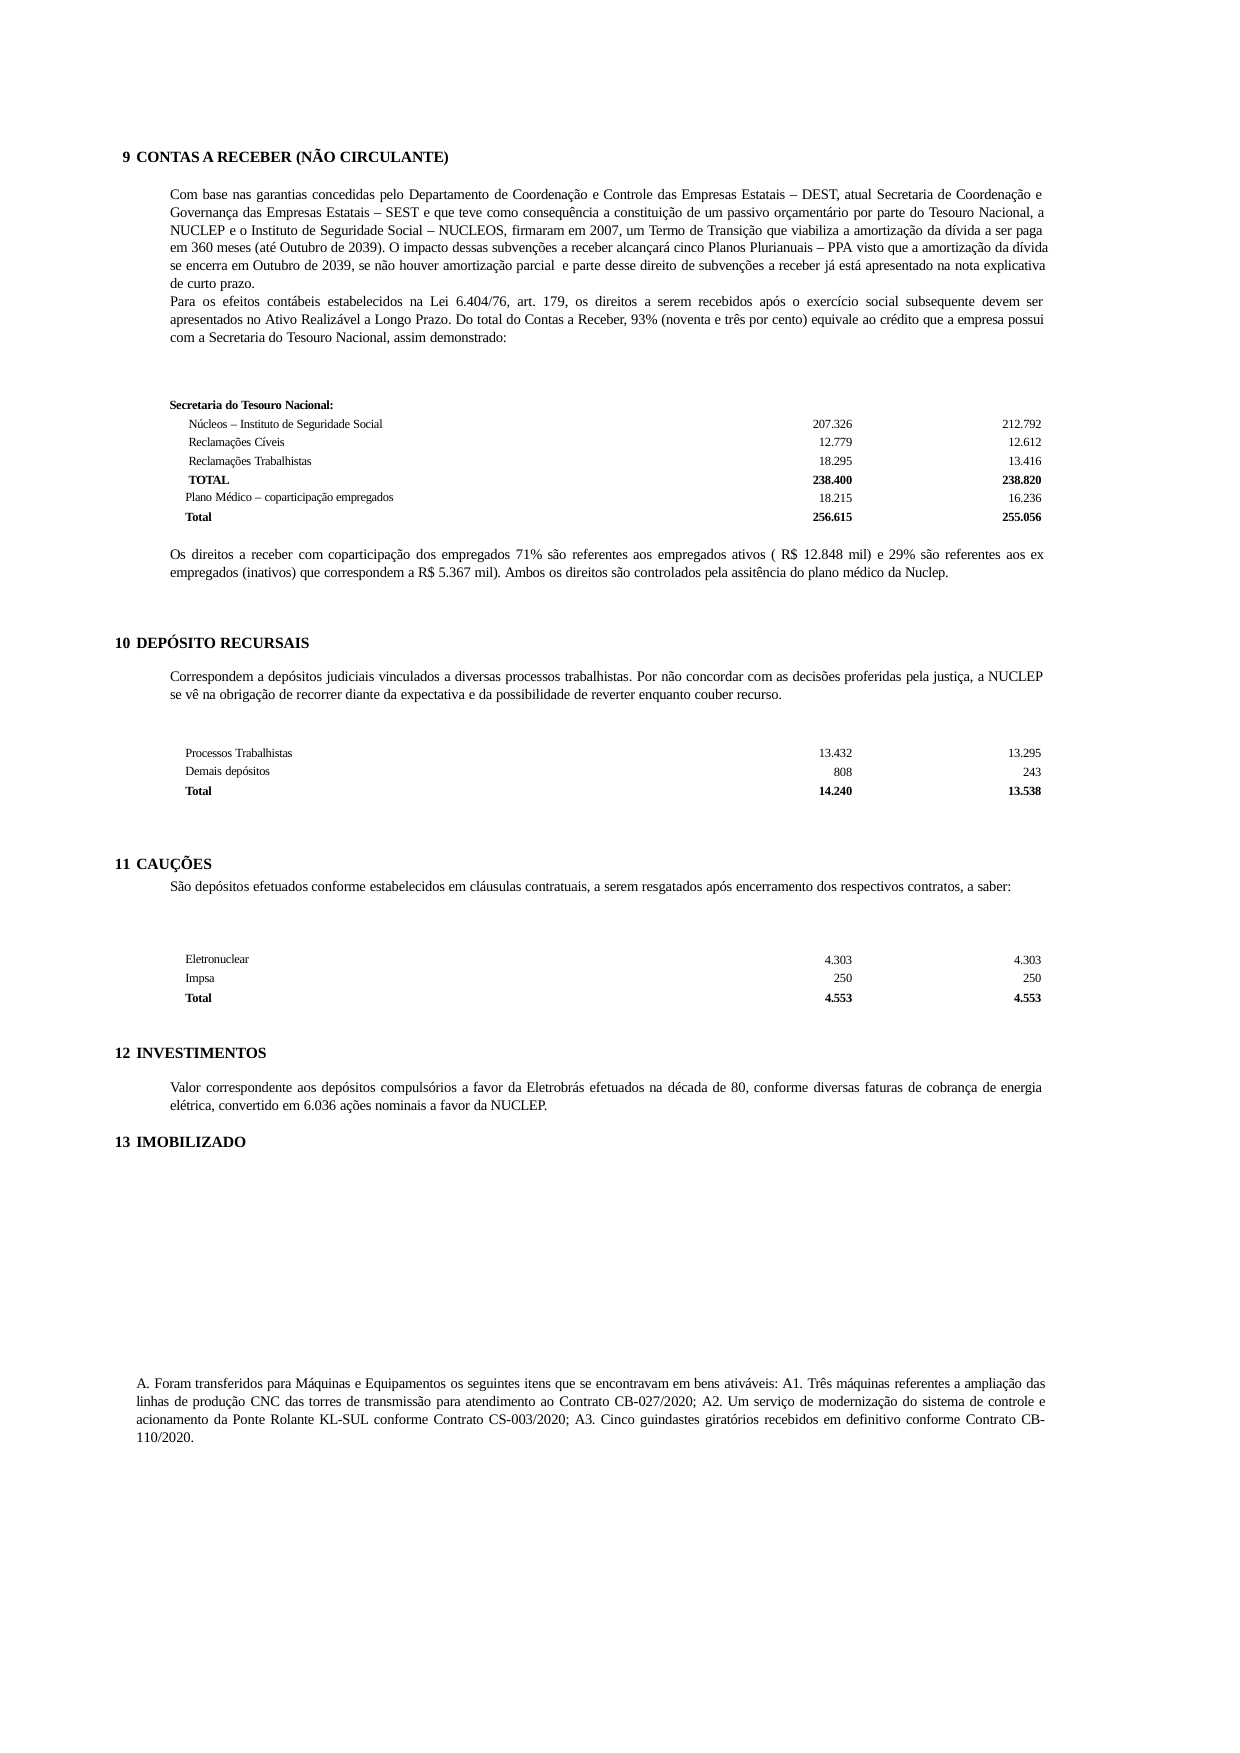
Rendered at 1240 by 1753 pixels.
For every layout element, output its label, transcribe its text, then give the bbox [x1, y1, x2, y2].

text 238.820 [1002, 474, 1066, 487]
text 3 IMOBILIZADO [122, 1134, 265, 1151]
text se encerra em Outubro de 2039, se não houver amortização parcial e parte desse direito de subvenções a receber já está apresentado na nota explicativa [170, 258, 1066, 274]
text Reclamações Trabalhistas [188, 454, 336, 468]
text 13.416 [1008, 455, 1066, 468]
text São depósitos efetuados conforme estabelecidos em cláusulas contratuais, a serem resgatados após encerramento dos respectivos contratos, a saber: [170, 879, 1029, 895]
text Setembro 2021 [773, 728, 861, 742]
text 1 [114, 1044, 122, 1062]
text Os direitos a receber com coparticipação dos empregados 71% são referentes aos empregados ativos ( R$ 12.848 mil) e 29% são referentes aos ex [170, 547, 1066, 562]
text Total [185, 511, 416, 524]
text 16.236 [1008, 492, 1066, 505]
text Correspondem a depósitos judiciais vinculados a diversas processos trabalhistas. Por não concordar com as decisões proferidas pela justiça, a NUCLEP [170, 669, 1065, 685]
text 4.553 [1014, 992, 1047, 1005]
text 207.326 [813, 418, 877, 431]
text Dezembro 2020 [957, 935, 1066, 948]
text Total [185, 785, 318, 798]
text 250 [1023, 972, 1066, 986]
text 18.295 [819, 455, 877, 468]
text 9 [122, 148, 136, 166]
text 255.056 [1002, 511, 1066, 524]
text de curto prazo. [170, 276, 1066, 292]
text 256.615 [813, 511, 877, 524]
text em 360 meses (até Outubro de 2039). O impacto dessas subvenções a receber alcançará cinco Planos Plurianuais – PPA visto que a amortização da dívida [170, 240, 1066, 256]
text linhas de produção CNC das torres de transmissão para atendimento ao Contrato CB-027/2020; A2. Um serviço de modernização do sistema de controle e [136, 1394, 1066, 1410]
text COMPOSIÇÃO [185, 936, 294, 949]
text 250 [834, 972, 877, 986]
text 13.295 [1008, 747, 1066, 760]
text Valor correspondente aos depósitos compulsórios a favor da Eletrobrás efetuados na década de 80, conforme diversas faturas de cobrança de energia [170, 1080, 1066, 1096]
text 13.538 [1008, 785, 1047, 798]
text Impsa [185, 972, 294, 985]
text 4.303 [824, 954, 877, 967]
text Dezembro 2020 [957, 379, 1049, 393]
text TOTAL [188, 474, 237, 487]
text 0 DEPÓSITO RECURSAIS [122, 635, 334, 652]
text A. Foram transferidos para Máquinas e Equipamentos os seguintes itens que se encontravam em bens ativáveis: A1. Três máquinas referentes a ampliação das [136, 1376, 1066, 1392]
text Reclamações Cíveis [188, 436, 406, 449]
text Eletronuclear [185, 953, 294, 967]
text 10/2020. [143, 1430, 219, 1446]
text Setembro 2021 [773, 935, 877, 948]
text NUCLEP e o Instituto de Seguridade Social – NUCLEOS, firmaram em 2007, um Termo de Transição que viabiliza a amortização da dívida a ser paga [170, 222, 1066, 238]
text empregados (inativos) que correspondem a R$ 5.367 mil). Ambos os direitos são controlados pela assitência do plano médico da Nuclep. [170, 565, 1066, 580]
text Total [185, 992, 219, 1005]
text 4.303 [1014, 954, 1066, 967]
text Composição [185, 729, 258, 742]
text 212.792 [1002, 418, 1066, 431]
text Dezembro 2020 [957, 728, 1066, 742]
text Núcleos – Instituto de Seguridade Social [188, 417, 406, 431]
text elétrica, convertido em 6.036 ações nominais a favor da NUCLEP. [170, 1098, 1066, 1114]
text 1 [136, 1430, 143, 1446]
text Secretaria do Tesouro Nacional: [169, 399, 406, 412]
text 13.432 [819, 747, 877, 760]
text Setembro 2021 [773, 379, 861, 393]
text 243 [1023, 766, 1066, 779]
text Com base nas garantias concedidas pelo Departamento de Coordenação e Controle das Empresas Estatais – DEST, atual Secretaria de Coordenação e [170, 187, 1066, 202]
text 12.612 [1008, 436, 1066, 449]
text Governança das Empresas Estatais – SEST e que teve como consequência a constituição de um passivo orçamentário por parte do Tesouro Nacional, a [170, 204, 1066, 220]
text 1 [114, 856, 122, 873]
text acionamento da Ponte Rolante KL-SUL conforme Contrato CS-003/2020; A3. Cinco guindastes giratórios recebidos em definitivo conforme Contrato CB- [136, 1412, 1066, 1428]
text Direitos a Receber de Longo Prazo [169, 378, 406, 393]
text 1 [114, 1134, 122, 1151]
text Para os efeitos contábeis estabelecidos na Lei 6.404/76, art. 179, os direitos a serem recebidos após o exercício social subsequente devem ser [170, 294, 1066, 310]
text 14.240 [819, 785, 858, 798]
text Processos Trabalhistas [185, 747, 318, 760]
text 18.215 [819, 492, 877, 505]
text 1 CAUÇÕES [122, 856, 225, 873]
text 2 INVESTIMENTOS [122, 1044, 288, 1062]
text Demais depósitos [185, 765, 318, 778]
text 4.553 [825, 992, 858, 1005]
text 1 [114, 635, 122, 652]
text CONTAS A RECEBER (NÃO CIRCULANTE) [136, 148, 477, 166]
text 808 [834, 766, 877, 779]
text Plano Médico – coparticipação empregados [185, 491, 416, 504]
text 12.779 [819, 436, 877, 449]
text apresentados no Ativo Realizável a Longo Prazo. Do total do Contas a Receber, 93% (noventa e três por cento) equivale ao crédito que a empresa possui [170, 312, 1066, 328]
text 238.400 [813, 474, 877, 487]
text com a Secretaria do Tesouro Nacional, assim demonstrado: [170, 330, 1066, 346]
text se vê na obrigação de recorrer diante da expectativa e da possibilidade de reverter enquanto couber recurso. [170, 687, 1065, 703]
